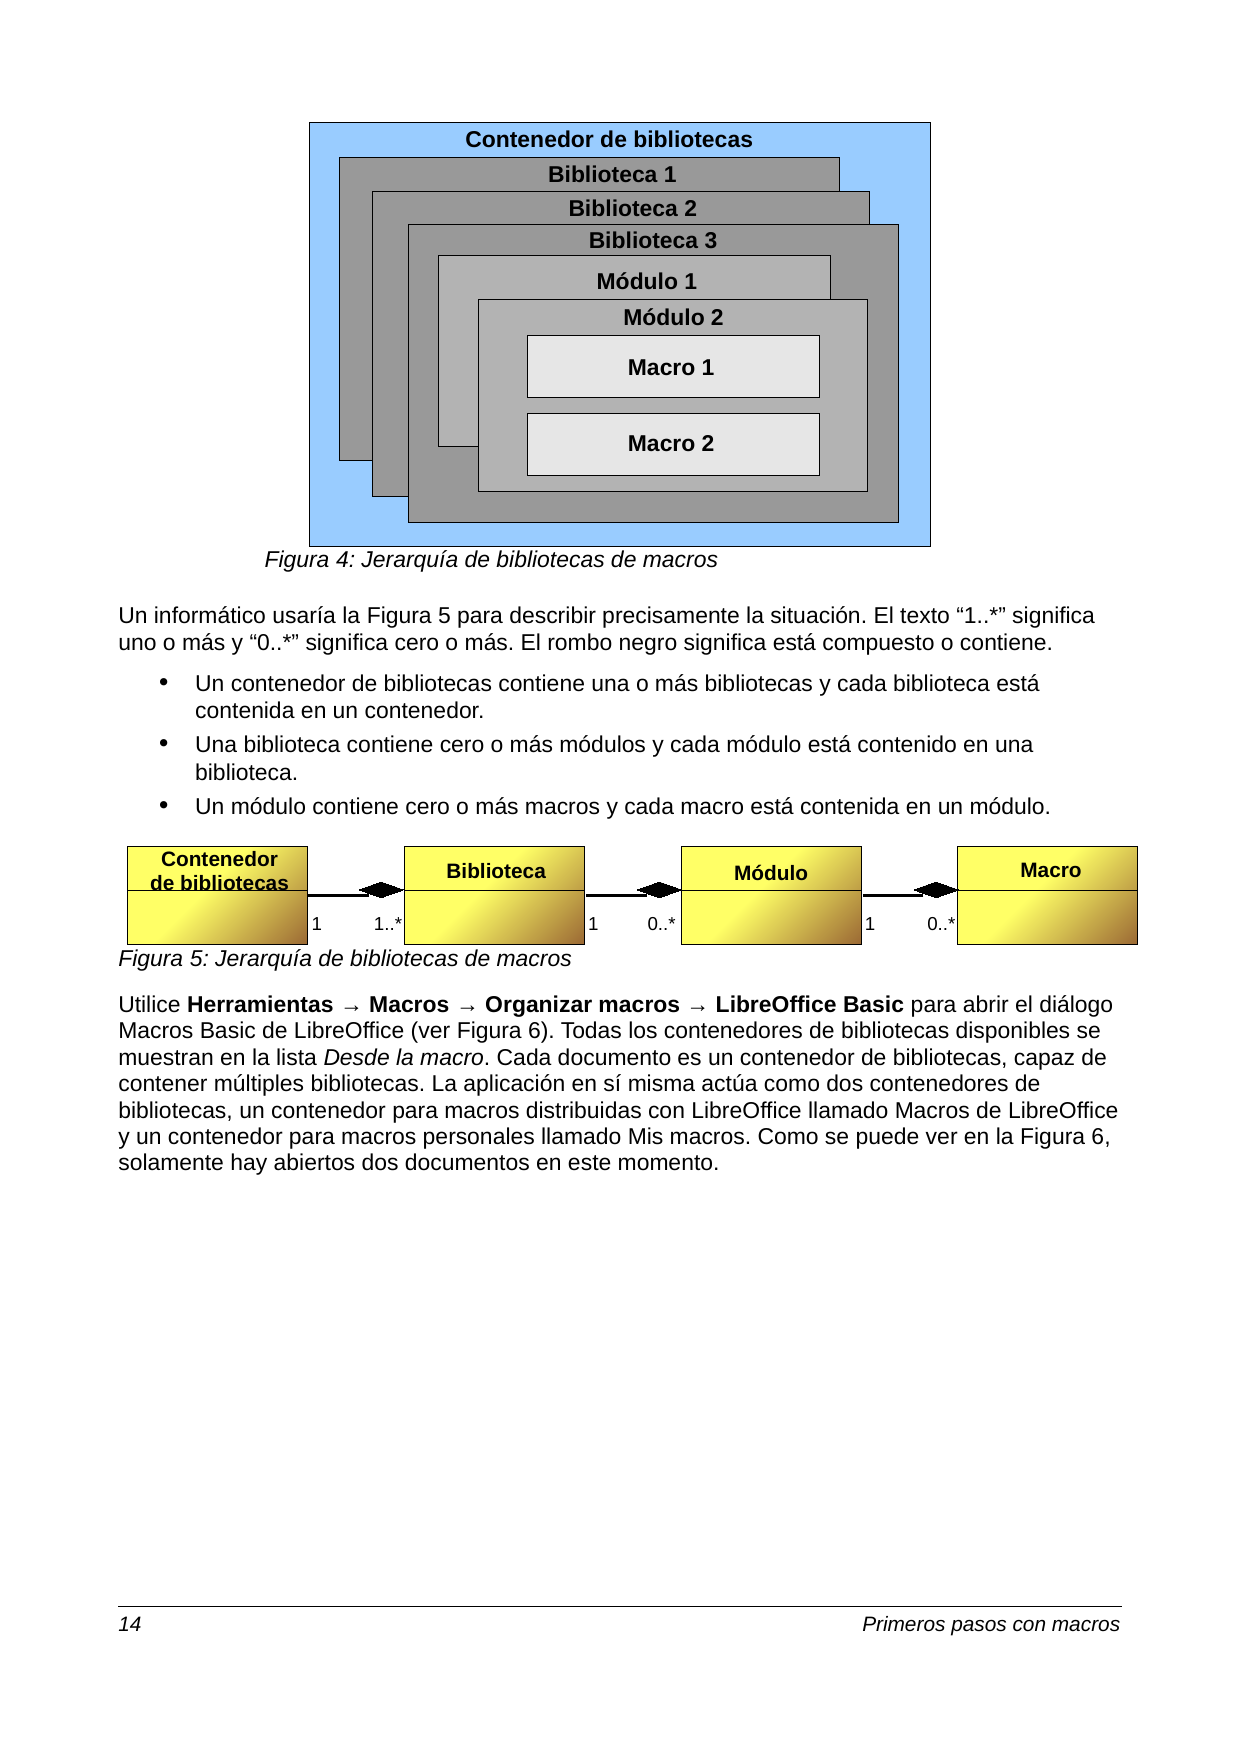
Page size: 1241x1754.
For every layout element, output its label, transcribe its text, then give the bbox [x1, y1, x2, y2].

list Un módulo contiene cero o más macros y cada macro está contenida en un módulo. [156, 791, 1122, 820]
text Figura 4: Jerarquía de bibliotecas de macros [264, 118, 976, 573]
text Un informático usaría la Figura 5 para describir precisamente la situación. El texto “1..*” significa uno o más y “0..*” significa cero o más. El rombo negro significa está compuesto o contiene. [118, 602, 1122, 655]
list Un contenedor de bibliotecas contiene una o más bibliotecas y cada biblioteca está contenida en un contenedor. [156, 668, 1122, 723]
text Figura 5: Jerarquía de bibliotecas de macros [118, 839, 1148, 971]
list Una biblioteca contiene cero o más módulos y cada módulo está contenido en una biblioteca. [156, 729, 1122, 785]
text Utilice Herramientas → Macros → Organizar macros → LibreOffice Basic para abrir el diálogo Macros Basic de LibreOffice (ver Figura 6). Todas los contenedores de bibliotecas disponibles se muestran en la lista Desde la macro. Cada documento es un contenedor de bibliotecas, capaz de contener múltiples bibliotecas. La aplicación en sí misma actúa como dos contenedores de bibliotecas, un contenedor para macros distribuidas con LibreOffice llamado Macros de LibreOffice y un contenedor para macros personales llamado Mis macros. Como se puede ver en la Figura 6, solamente hay abiertos dos documentos en este momento. [118, 991, 1122, 1176]
